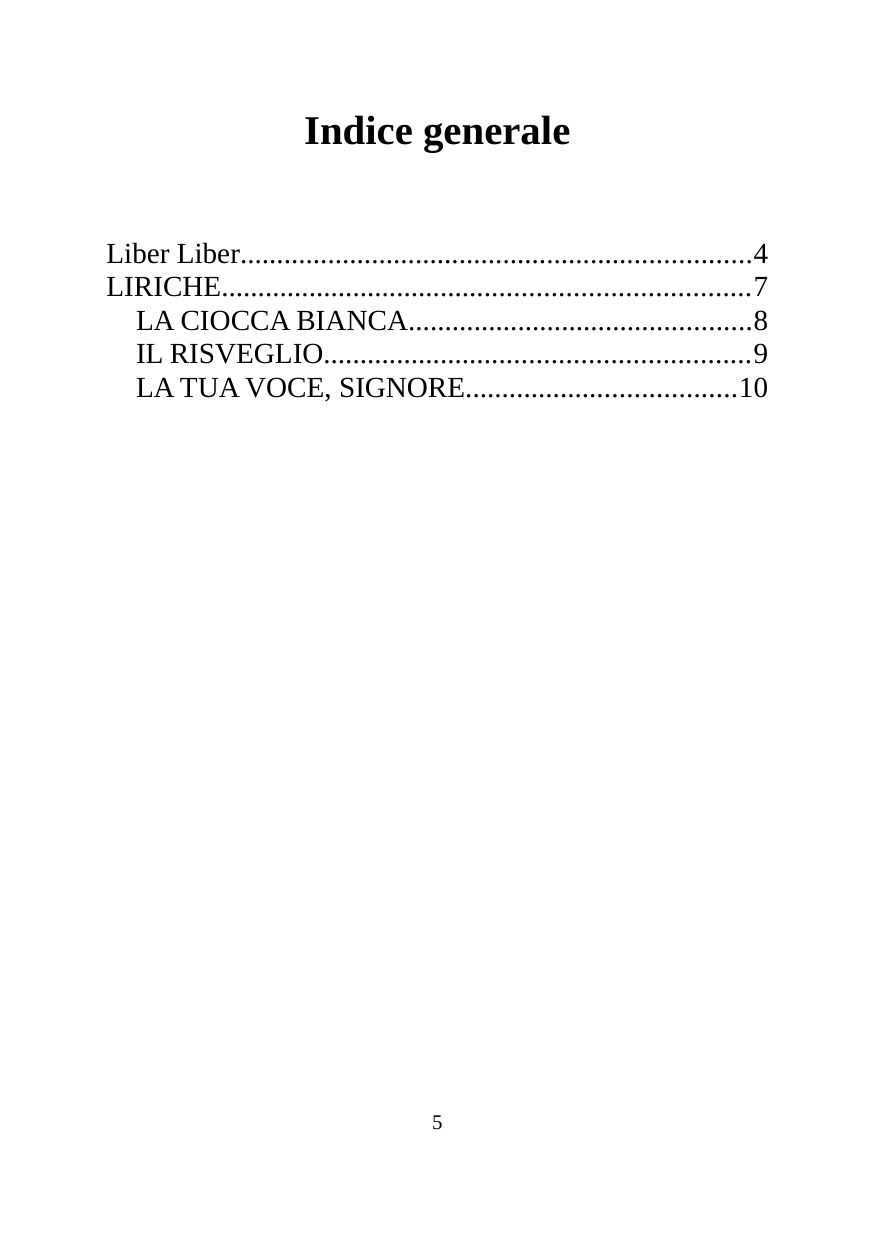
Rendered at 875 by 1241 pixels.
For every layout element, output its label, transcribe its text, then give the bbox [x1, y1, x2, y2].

text LA CIOCCA BIANCA 8 [136, 303, 768, 337]
text LA TUA VOCE, SIGNORE 10 [136, 370, 768, 404]
subtitle Indice generale [106, 106, 768, 153]
text LIRICHE 7 [106, 269, 768, 303]
text IL RISVEGLIO 9 [136, 337, 768, 370]
text Liber Liber 4 [106, 236, 768, 269]
